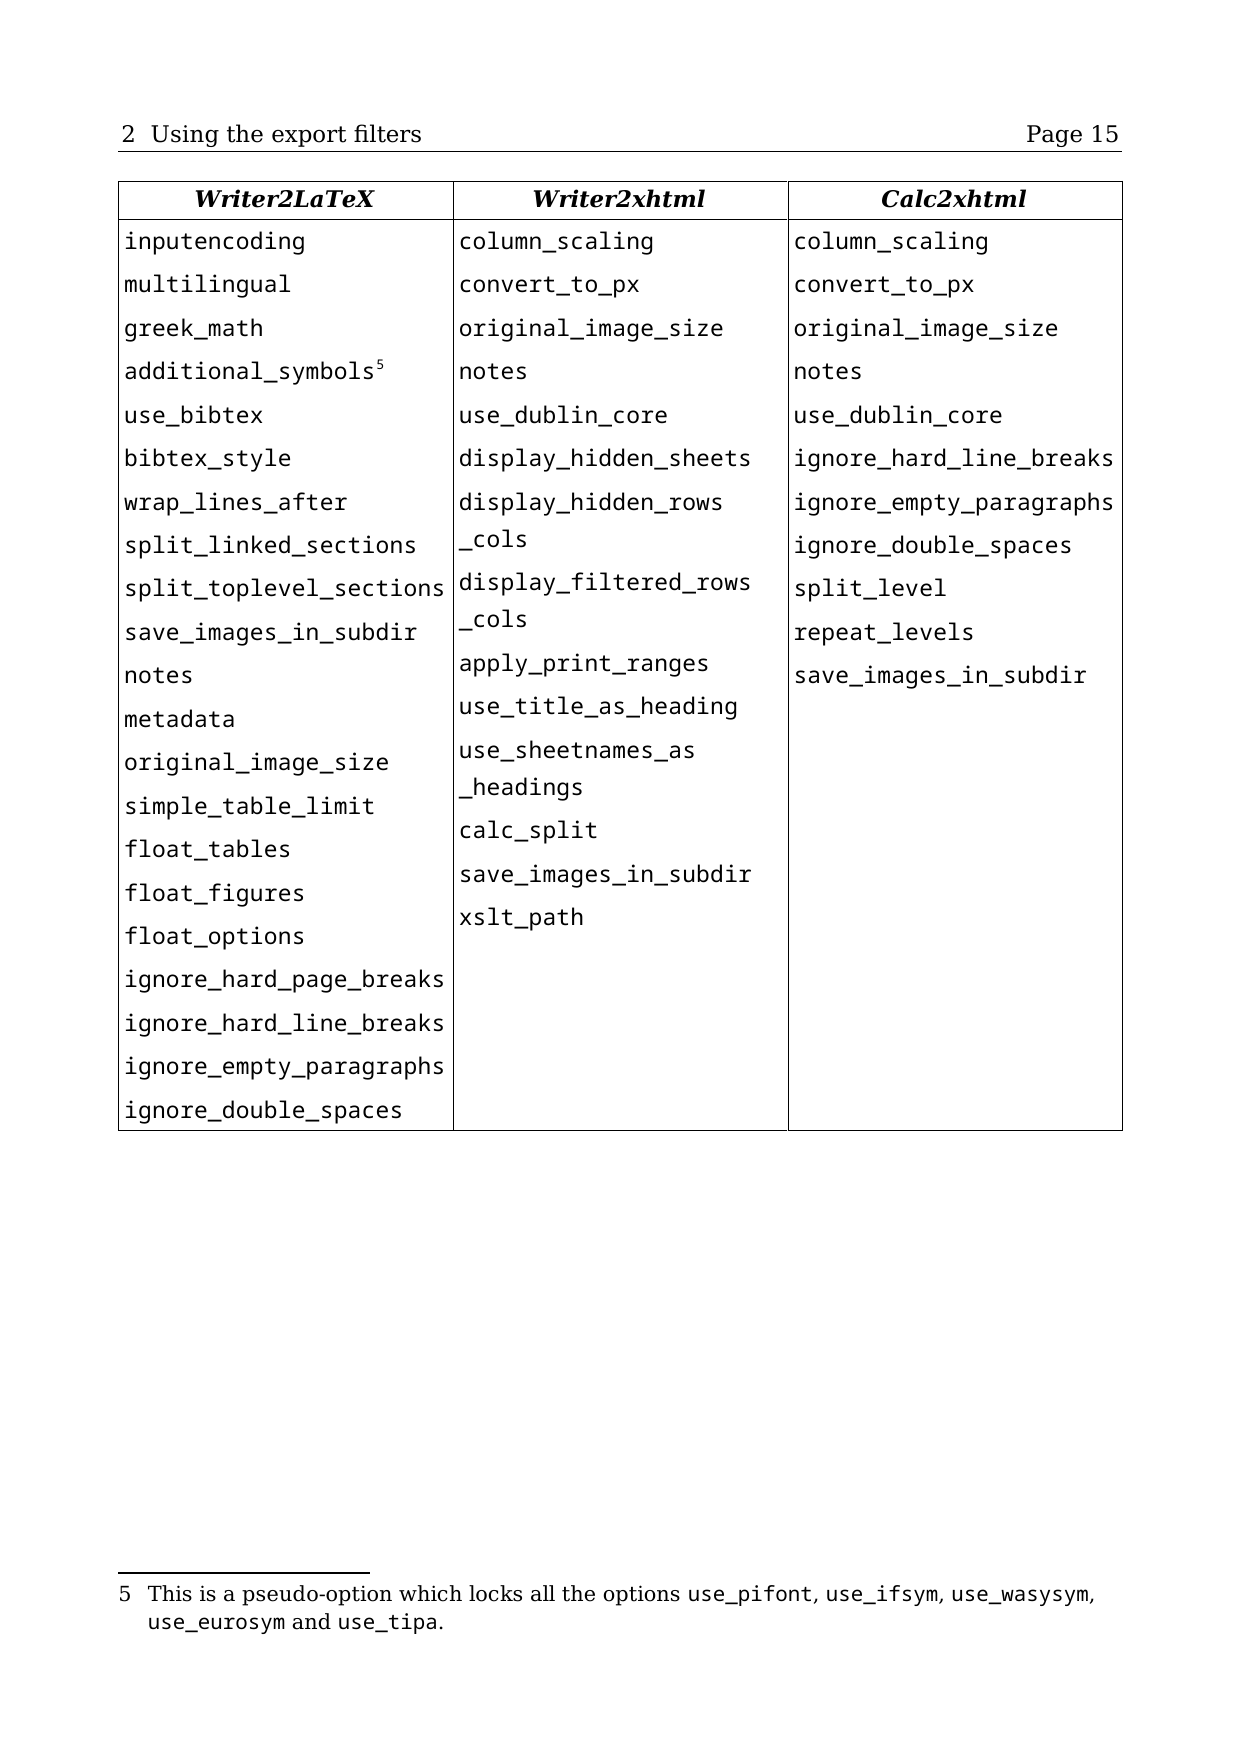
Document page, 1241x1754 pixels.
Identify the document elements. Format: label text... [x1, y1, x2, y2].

table_cell column_scaling convert_to_px original_image_size notes use_dublin_core ignore_hard_line_breaks ignore_empty_paragraphs ignore_double_spaces split_level repeat_levels save_images_in_subdir [789, 220, 1122, 1130]
table_header Writer2xhtml [454, 182, 787, 219]
table_header Calc2xhtml [789, 182, 1122, 219]
table_cell column_scaling convert_to_px original_image_size notes use_dublin_core display_hidden_sheets display_hidden_rows _cols display_filtered_rows _cols apply_print_ranges use_title_as_heading use_sheetnames_as _headings calc_split save_images_in_subdir xslt_path [454, 220, 787, 1130]
table_cell inputencoding multilingual greek_math additional_symbols use_bibtex bibtex_style wrap_lines_after split_linked_sections split_toplevel_sections save_images_in_subdir notes metadata original_image_size simple_table_limit float_tables float_figures float_options ignore_hard_page_breaks ignore_hard_line_breaks ignore_empty_paragraphs ignore_double_spaces [119, 220, 453, 1130]
table_header Writer2LaTeX [119, 182, 453, 219]
